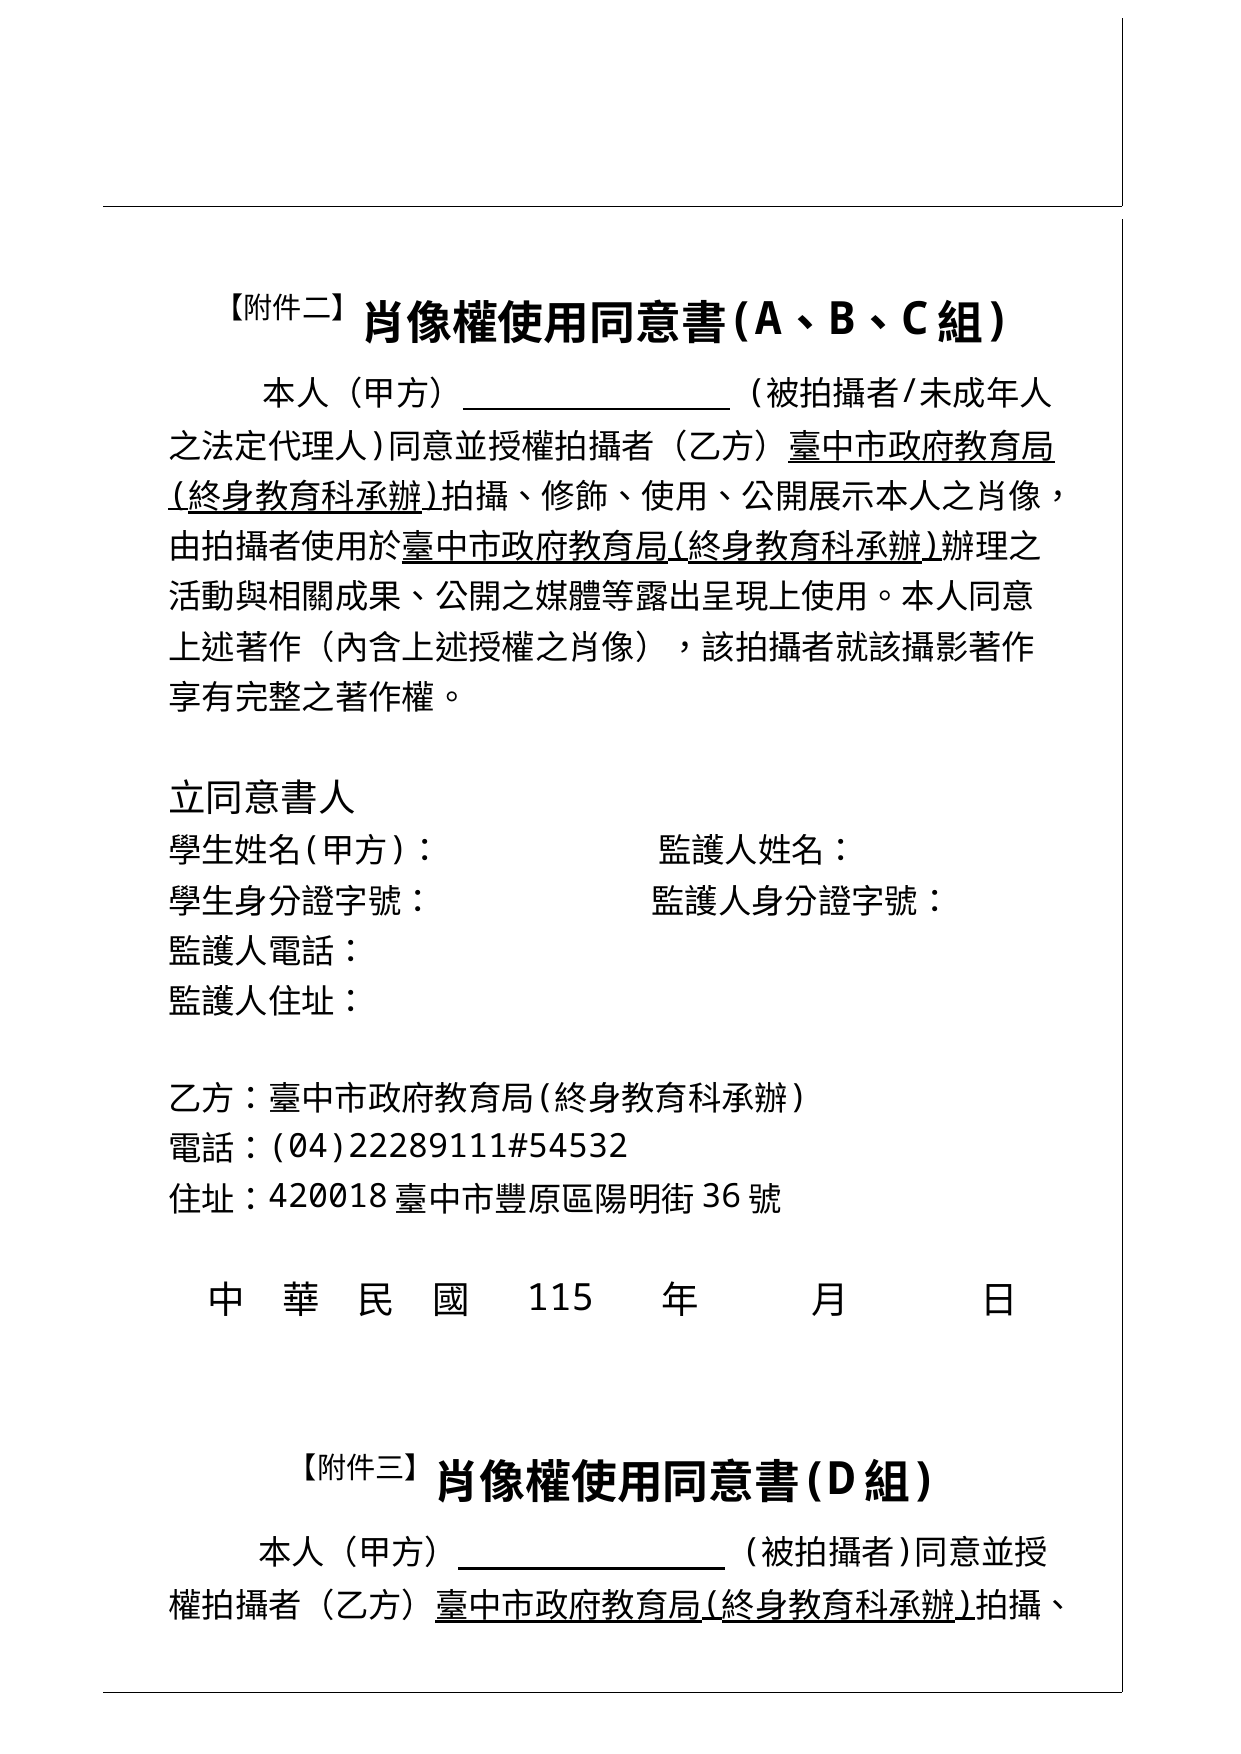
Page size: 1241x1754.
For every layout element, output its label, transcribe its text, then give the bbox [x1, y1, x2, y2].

subtitle 【附件二】肖像權使用同意書(A、B、C組) [103, 219, 1122, 300]
subtitle 電話：(04)22289111#54532 [103, 1120, 1122, 1170]
subtitle 監護人住址： [103, 973, 1122, 1023]
subtitle 本人（甲方） (被拍攝者/未成年人 [103, 300, 1122, 418]
subtitle 學生姓名(甲方)： 監護人姓名： [103, 822, 1122, 872]
subtitle 中 華 民 國 115 年 月 日 [103, 1268, 1122, 1324]
subtitle 住址：420018臺中市豐原區陽明街36號 [103, 1170, 1122, 1221]
subtitle 學生身分證字號： 監護人身分證字號： [103, 872, 1122, 923]
subtitle 監護人電話： [103, 923, 1122, 973]
subtitle 乙方：臺中市政府教育局(終身教育科承辦) [103, 1070, 1122, 1120]
subtitle 立同意書人 [103, 766, 1122, 822]
subtitle 之法定代理人)同意並授權拍攝者（乙方）臺中市政府教育局(終身教育科承辦)拍攝、修飾、使用、公開展示本人之肖像，由拍攝者使用於臺中市政府教育局(終身教育科承辦)辦理之活動與相關成果、公開之媒體等露出呈現上使用。本人同意上述著作（內含上述授權之肖像），該拍攝者就該攝影著作享有完整之著作權。 [103, 418, 1122, 719]
subtitle 本人（甲方） (被拍攝者)同意並授權拍攝者（乙方）臺中市政府教育局(終身教育科承辦)拍攝、修飾、使用、公開展示本人之肖像，由拍攝者使用於臺中市政府教育局(終身教育科承辦)辦理之活動與相關成果、公開之媒體等露出呈現上使用。本人同意上述著作（內含上述授權之肖像），該拍攝者就該攝影著作享有完整之著作權。 [103, 1460, 1122, 1692]
subtitle 【附件三】肖像權使用同意書(D組) [103, 1378, 1122, 1460]
